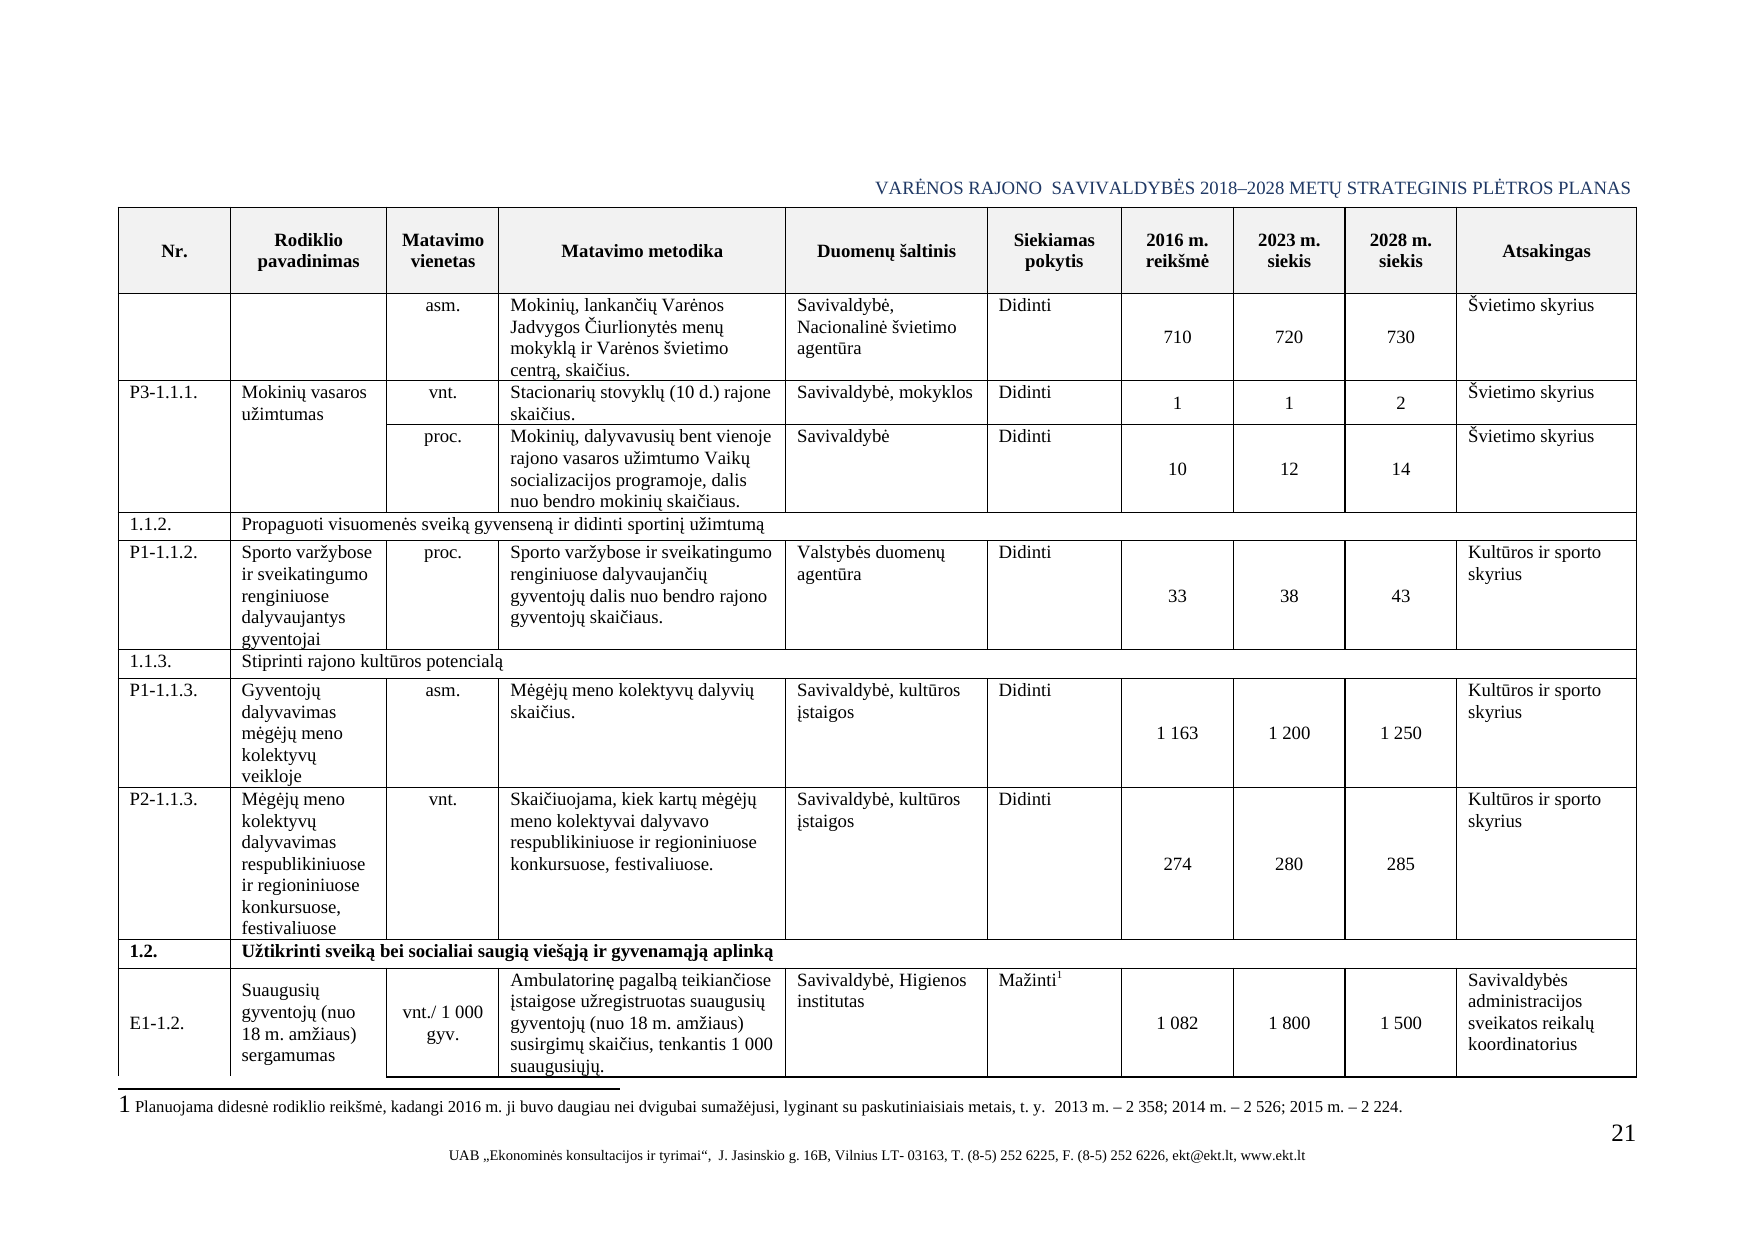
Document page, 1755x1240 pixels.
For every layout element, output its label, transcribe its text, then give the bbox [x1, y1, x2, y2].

table_cell E1-1.2. [119, 969, 230, 1076]
table_cell Skaičiuojama, kiek kartų mėgėjų meno kolektyvai dalyvavo respublikiniuose ir regioniniuose konkursuose, festivaliuose. [499, 788, 785, 939]
table_cell proc. [387, 541, 498, 649]
table_header Nr. [119, 208, 230, 293]
table_cell 720 [1234, 294, 1344, 380]
table_cell asm. [387, 679, 498, 787]
table_header Siekiamas pokytis [988, 208, 1121, 293]
table_cell 14 [1346, 425, 1456, 512]
table_cell Kultūros ir sporto skyrius [1457, 788, 1636, 939]
table_header 2023 m. siekis [1234, 208, 1344, 293]
table_cell Savivaldybė, Nacionalinė švietimo agentūra [786, 294, 987, 380]
table_cell 1 800 [1234, 969, 1344, 1076]
table_cell Didinti [988, 294, 1121, 380]
table_cell 1 163 [1122, 679, 1233, 787]
table_cell 1 200 [1234, 679, 1344, 787]
table_cell Savivaldybė, mokyklos [786, 381, 987, 424]
table_cell Propaguoti visuomenės sveiką gyvenseną ir didinti sportinį užimtumą [231, 513, 1636, 540]
table_cell 1 [1122, 381, 1233, 424]
table_cell asm. [387, 294, 498, 380]
table_cell Savivaldybė, Higienos institutas [786, 969, 987, 1076]
table_cell 12 [1234, 425, 1344, 512]
table_cell Didinti [988, 425, 1121, 512]
table_cell Suaugusių gyventojų (nuo 18 m. amžiaus) sergamumas [231, 969, 386, 1076]
table_cell [119, 294, 230, 380]
table_cell Mėgėjų meno kolektyvų dalyvių skaičius. [499, 679, 785, 787]
table_header Rodiklio pavadinimas [231, 208, 386, 293]
table_cell Didinti [988, 381, 1121, 424]
table_header Duomenų šaltinis [786, 208, 987, 293]
table_cell 1.2. [119, 940, 230, 968]
table_cell Švietimo skyrius [1457, 425, 1636, 512]
table_cell 1.1.2. [119, 513, 230, 540]
table_cell Ambulatorinę pagalbą teikiančiose įstaigose užregistruotas suaugusių gyventojų (nuo 18 m. amžiaus) susirgimų skaičius, tenkantis 1 000 suaugusiųjų. [499, 969, 785, 1076]
table_cell 1 500 [1346, 969, 1456, 1076]
table_cell Savivaldybė, kultūros įstaigos [786, 679, 987, 787]
table_header 2028 m. siekis [1346, 208, 1456, 293]
table_header Matavimo vienetas [387, 208, 498, 293]
table_cell [231, 294, 386, 380]
table_cell Mėgėjų meno kolektyvų dalyvavimas respublikiniuose ir regioniniuose konkursuose, festivaliuose [231, 788, 386, 939]
table_cell Valstybės duomenų agentūra [786, 541, 987, 649]
table_cell Stiprinti rajono kultūros potencialą [231, 650, 1636, 678]
table_cell 38 [1234, 541, 1344, 649]
table_cell proc. [387, 425, 498, 512]
table_cell 43 [1346, 541, 1456, 649]
table_cell 730 [1346, 294, 1456, 380]
table_cell Sporto varžybose ir sveikatingumo renginiuose dalyvaujantys gyventojai [231, 541, 386, 649]
table_cell vnt. [387, 381, 498, 424]
table_cell Švietimo skyrius [1457, 294, 1636, 380]
table_cell Mažinti [988, 969, 1121, 1076]
table_cell 280 [1234, 788, 1344, 939]
table_cell P1-1.1.3. [119, 679, 230, 787]
table_cell 33 [1122, 541, 1233, 649]
table_cell 1 082 [1122, 969, 1233, 1076]
table_cell 1 250 [1346, 679, 1456, 787]
table_cell 1 [1234, 381, 1344, 424]
table_cell Švietimo skyrius [1457, 381, 1636, 424]
table_cell 2 [1346, 381, 1456, 424]
table_cell Kultūros ir sporto skyrius [1457, 541, 1636, 649]
table_cell 710 [1122, 294, 1233, 380]
table_cell 10 [1122, 425, 1233, 512]
table_cell Mokinių, lankančių Varėnos Jadvygos Čiurlionytės menų mokyklą ir Varėnos švietimo centrą, skaičius. [499, 294, 785, 380]
table_cell Sporto varžybose ir sveikatingumo renginiuose dalyvaujančių gyventojų dalis nuo bendro rajono gyventojų skaičiaus. [499, 541, 785, 649]
table_cell vnt. [387, 788, 498, 939]
table_header Matavimo metodika [499, 208, 785, 293]
table_cell 1.1.3. [119, 650, 230, 678]
table_cell P2-1.1.3. [119, 788, 230, 939]
table_cell Mokinių vasaros užimtumas [231, 381, 386, 512]
table_cell Savivaldybė [786, 425, 987, 512]
table_cell P3-1.1.1. [119, 381, 230, 512]
table_cell 285 [1346, 788, 1456, 939]
table_cell Didinti [988, 788, 1121, 939]
table_cell vnt./ 1 000 gyv. [387, 969, 498, 1076]
table_header 2016 m. reikšmė [1122, 208, 1233, 293]
table_cell Savivaldybės administracijos sveikatos reikalų koordinatorius [1457, 969, 1636, 1076]
table_cell Stacionarių stovyklų (10 d.) rajone skaičius. [499, 381, 785, 424]
table_cell Didinti [988, 679, 1121, 787]
table_cell Užtikrinti sveiką bei socialiai saugią viešąją ir gyvenamąją aplinką [231, 940, 1636, 968]
table_cell Savivaldybė, kultūros įstaigos [786, 788, 987, 939]
table_cell Kultūros ir sporto skyrius [1457, 679, 1636, 787]
table_cell P1-1.1.2. [119, 541, 230, 649]
table_header Atsakingas [1457, 208, 1636, 293]
table_cell Mokinių, dalyvavusių bent vienoje rajono vasaros užimtumo Vaikų socializacijos programoje, dalis nuo bendro mokinių skaičiaus. [499, 425, 785, 512]
table_cell 274 [1122, 788, 1233, 939]
table_cell Didinti [988, 541, 1121, 649]
table_cell Gyventojų dalyvavimas mėgėjų meno kolektyvų veikloje [231, 679, 386, 787]
